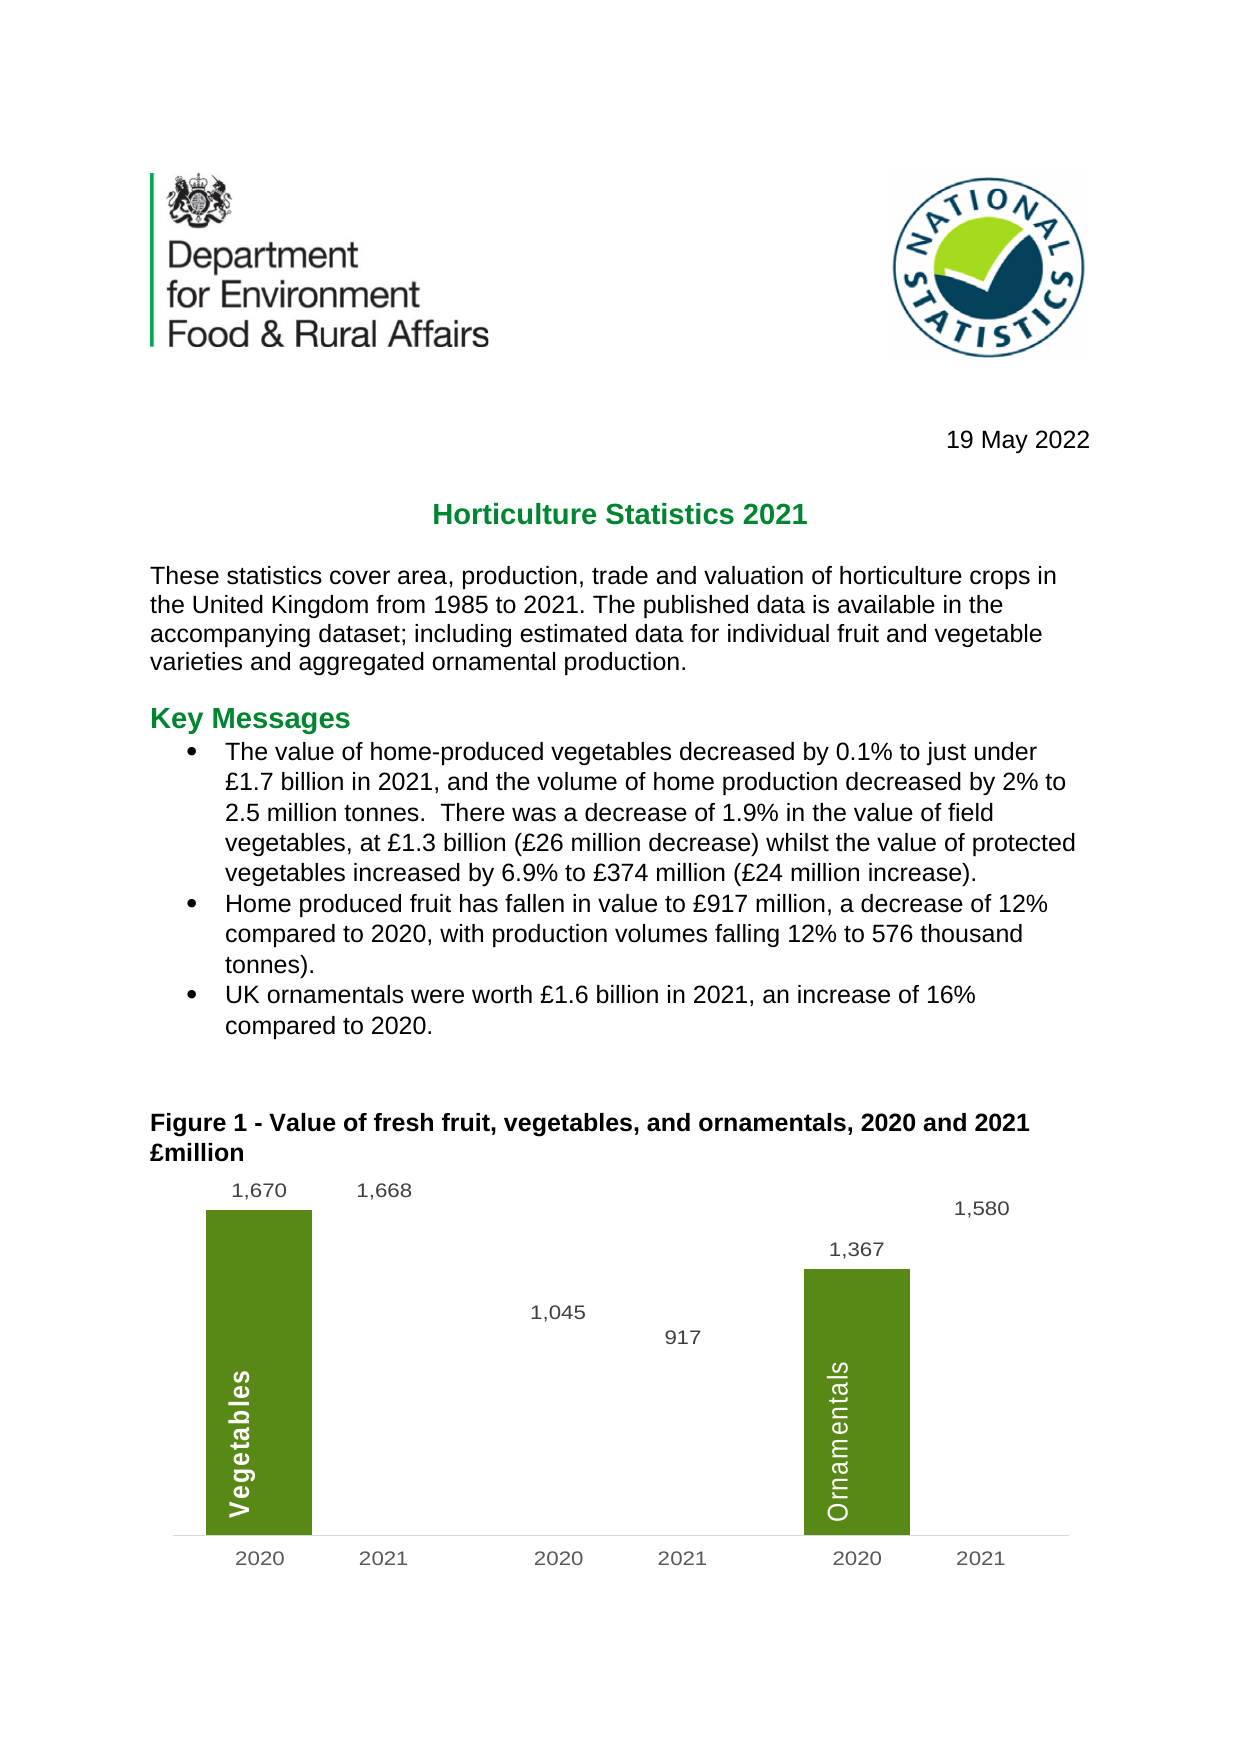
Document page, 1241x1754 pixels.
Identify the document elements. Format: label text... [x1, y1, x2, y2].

list Home produced fruit has fallen in value to £917 million, a decrease of 12% compared to 2020, with production volumes falling 12% to 576 thousand tonnes). [187, 889, 1090, 978]
subtitle Key Messages [150, 701, 1090, 734]
subtitle Horticulture Statistics 2021 [150, 497, 1090, 530]
list The value of home-produced vegetables decreased by 0.1% to just under £1.7 billion in 2021, and the volume of home production decreased by 2% to 2.5 million tonnes. There was a decrease of 1.9% in the value of field vegetables, at £1.3 billion (£26 million decrease) whilst the value of protected vegetables increased by 6.9% to £374 million (£24 million increase). [187, 737, 1090, 887]
text These statistics cover area, production, trade and valuation of horticulture crops in the United Kingdom from 1985 to 2021. The published data is available in the accompanying dataset; including estimated data for individual fruit and vegetable varieties and aggregated ornamental production. [150, 561, 1090, 676]
text 19 May 2022 [150, 425, 1090, 453]
subtitle Figure 1 - Value of fresh fruit, vegetables, and ornamentals, 2020 and 2021 £million [150, 1107, 1090, 1167]
list UK ornamentals were worth £1.6 billion in 2021, an increase of 16% compared to 2020. [187, 980, 1090, 1039]
